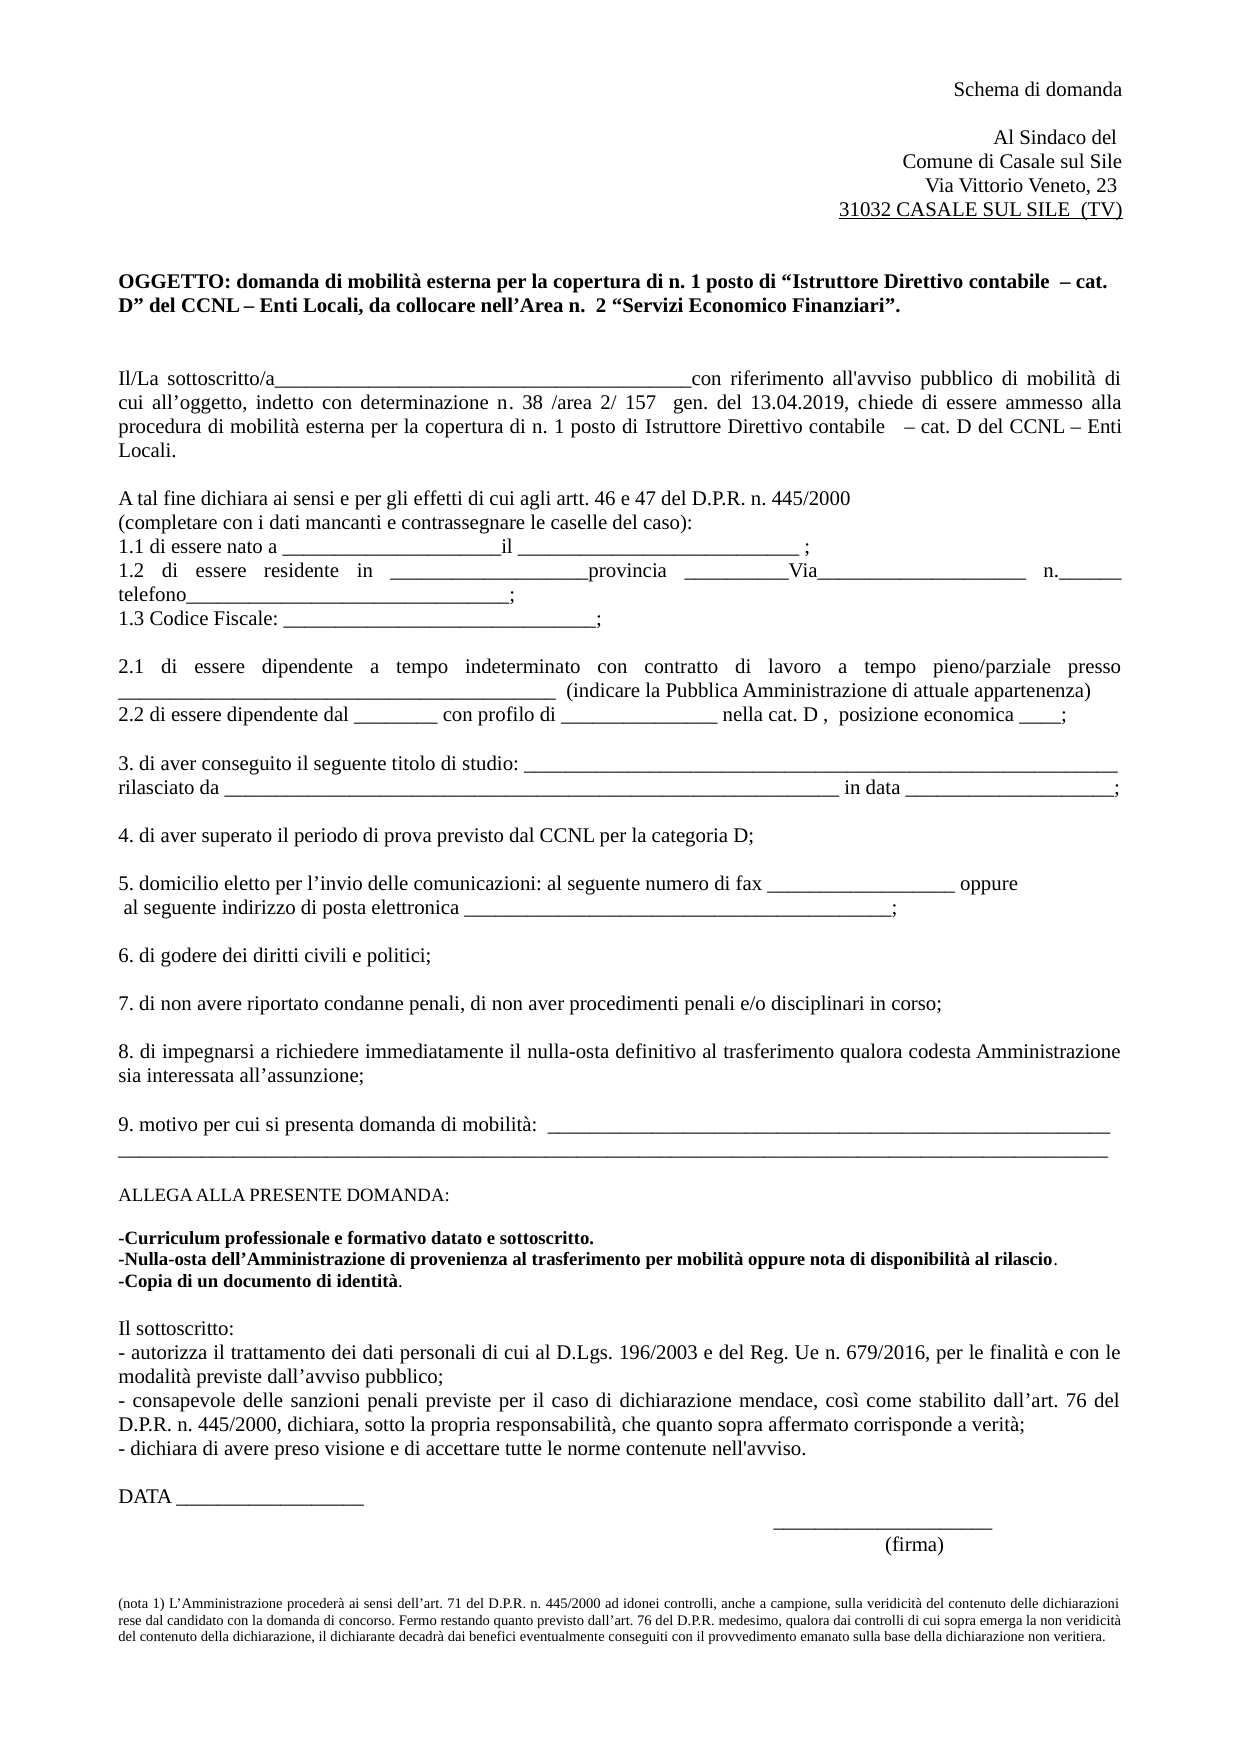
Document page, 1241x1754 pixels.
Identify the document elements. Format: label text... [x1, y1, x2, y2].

text 1.3 Codice Fiscale: ______________________________; [118, 606, 1122, 630]
text - consapevole delle sanzioni penali previste per il caso di dichiarazione mendace, così come stabilito dall’art. 76 del D.P.R. n. 445/2000, dichiara, sotto la propria responsabilità, che quanto sopra affermato corrisponde a verità; [118, 1388, 1122, 1436]
text Schema di domanda [118, 77, 1122, 101]
text 31032 CASALE SUL SILE (TV) [118, 197, 1122, 221]
text Il sottoscritto: [118, 1316, 1122, 1339]
text 9. motivo per cui si presenta domanda di mobilità: ______________________________________________________ [118, 1111, 1122, 1136]
text 1.2 di essere residente in ___________________provincia __________Via____________________ n.______ telefono_______________________________; [118, 558, 1122, 606]
text OGGETTO: domanda di mobilità esterna per la copertura di n. 1 posto di “Istruttore Direttivo contabile – cat. D” del CCNL – Enti Locali, da collocare nell’Area n. 2 “Servizi Economico Finanziari”. [118, 269, 1122, 317]
text rilasciato da ___________________________________________________________ in data ____________________; [118, 774, 1122, 799]
list -Copia di un documento di identità. [118, 1270, 1122, 1291]
text al seguente indirizzo di posta elettronica _________________________________________; [118, 895, 1122, 919]
text _______________________________________________________________________________________________ [118, 1136, 1122, 1159]
text Comune di Casale sul Sile [118, 149, 1122, 173]
text ALLEGA ALLA PRESENTE DOMANDA: [118, 1184, 1122, 1205]
text 8. di impegnarsi a richiedere immediatamente il nulla-osta definitivo al trasferimento qualora codesta Amministrazione sia interessata all’assunzione; [118, 1039, 1122, 1087]
text 4. di aver superato il periodo di prova previsto dal CCNL per la categoria D; [118, 823, 1122, 847]
text A tal fine dichiara ai sensi e per gli effetti di cui agli artt. 46 e 47 del D.P.R. n. 445/2000 [118, 486, 1122, 510]
text (completare con i dati mancanti e contrassegnare le caselle del caso): [118, 510, 1122, 534]
text 1.1 di essere nato a _____________________il ___________________________ ; [118, 534, 1122, 558]
text 2.2 di essere dipendente dal ________ con profilo di _______________ nella cat. D , posizione economica ____; [118, 702, 1122, 726]
text 3. di aver conseguito il seguente titolo di studio: _________________________________________________________ [118, 751, 1122, 774]
text Via Vittorio Veneto, 23 [118, 173, 1122, 197]
text 6. di godere dei diritti civili e politici; [118, 943, 1122, 967]
text Il/La sottoscritto/a________________________________________con riferimento all'avviso pubblico di mobilità di cui all’oggetto, indetto con determinazione n. 38 /area 2/ 157 gen. del 13.04.2019, chiede di essere ammesso alla procedura di mobilità esterna per la copertura di n. 1 posto di Istruttore Direttivo contabile – cat. D del CCNL – Enti Locali. [118, 366, 1122, 462]
text 2.1 di essere dipendente a tempo indeterminato con contratto di lavoro a tempo pieno/parziale presso __________________________________________ (indicare la Pubblica Amministrazione di attuale appartenenza) [118, 654, 1122, 702]
text - autorizza il trattamento dei dati personali di cui al D.Lgs. 196/2003 e del Reg. Ue n. 679/2016, per le finalità e con le modalità previste dall’avviso pubblico; [118, 1339, 1122, 1388]
text - dichiara di avere preso visione e di accettare tutte le norme contenute nell'avviso. [118, 1436, 1122, 1460]
text _____________________ [118, 1508, 1122, 1532]
text Al Sindaco del [118, 125, 1122, 149]
text 7. di non avere riportato condanne penali, di non aver procedimenti penali e/o disciplinari in corso; [118, 991, 1122, 1015]
text -Nulla-osta dell’Amministrazione di provenienza al trasferimento per mobilità oppure nota di disponibilità al rilascio. [118, 1248, 1122, 1270]
text (firma) [118, 1532, 1122, 1556]
text (nota 1) L’Amministrazione procederà ai sensi dell’art. 71 del D.P.R. n. 445/2000 ad idonei controlli, anche a campione, sulla veridicità del contenuto delle dichiarazioni rese dal candidato con la domanda di concorso. Fermo restando quanto previsto dall’art. 76 del D.P.R. medesimo, qualora dai controlli di cui sopra emerga la non veridicità del contenuto della dichiarazione, il dichiarante decadrà dai benefici eventualmente conseguiti con il provvedimento emanato sulla base della dichiarazione non veritiera. [118, 1594, 1122, 1645]
list -Curriculum professionale e formativo datato e sottoscritto. [118, 1227, 1122, 1248]
text DATA __________________ [118, 1484, 1122, 1508]
text 5. domicilio eletto per l’invio delle comunicazioni: al seguente numero di fax __________________ oppure [118, 871, 1122, 895]
